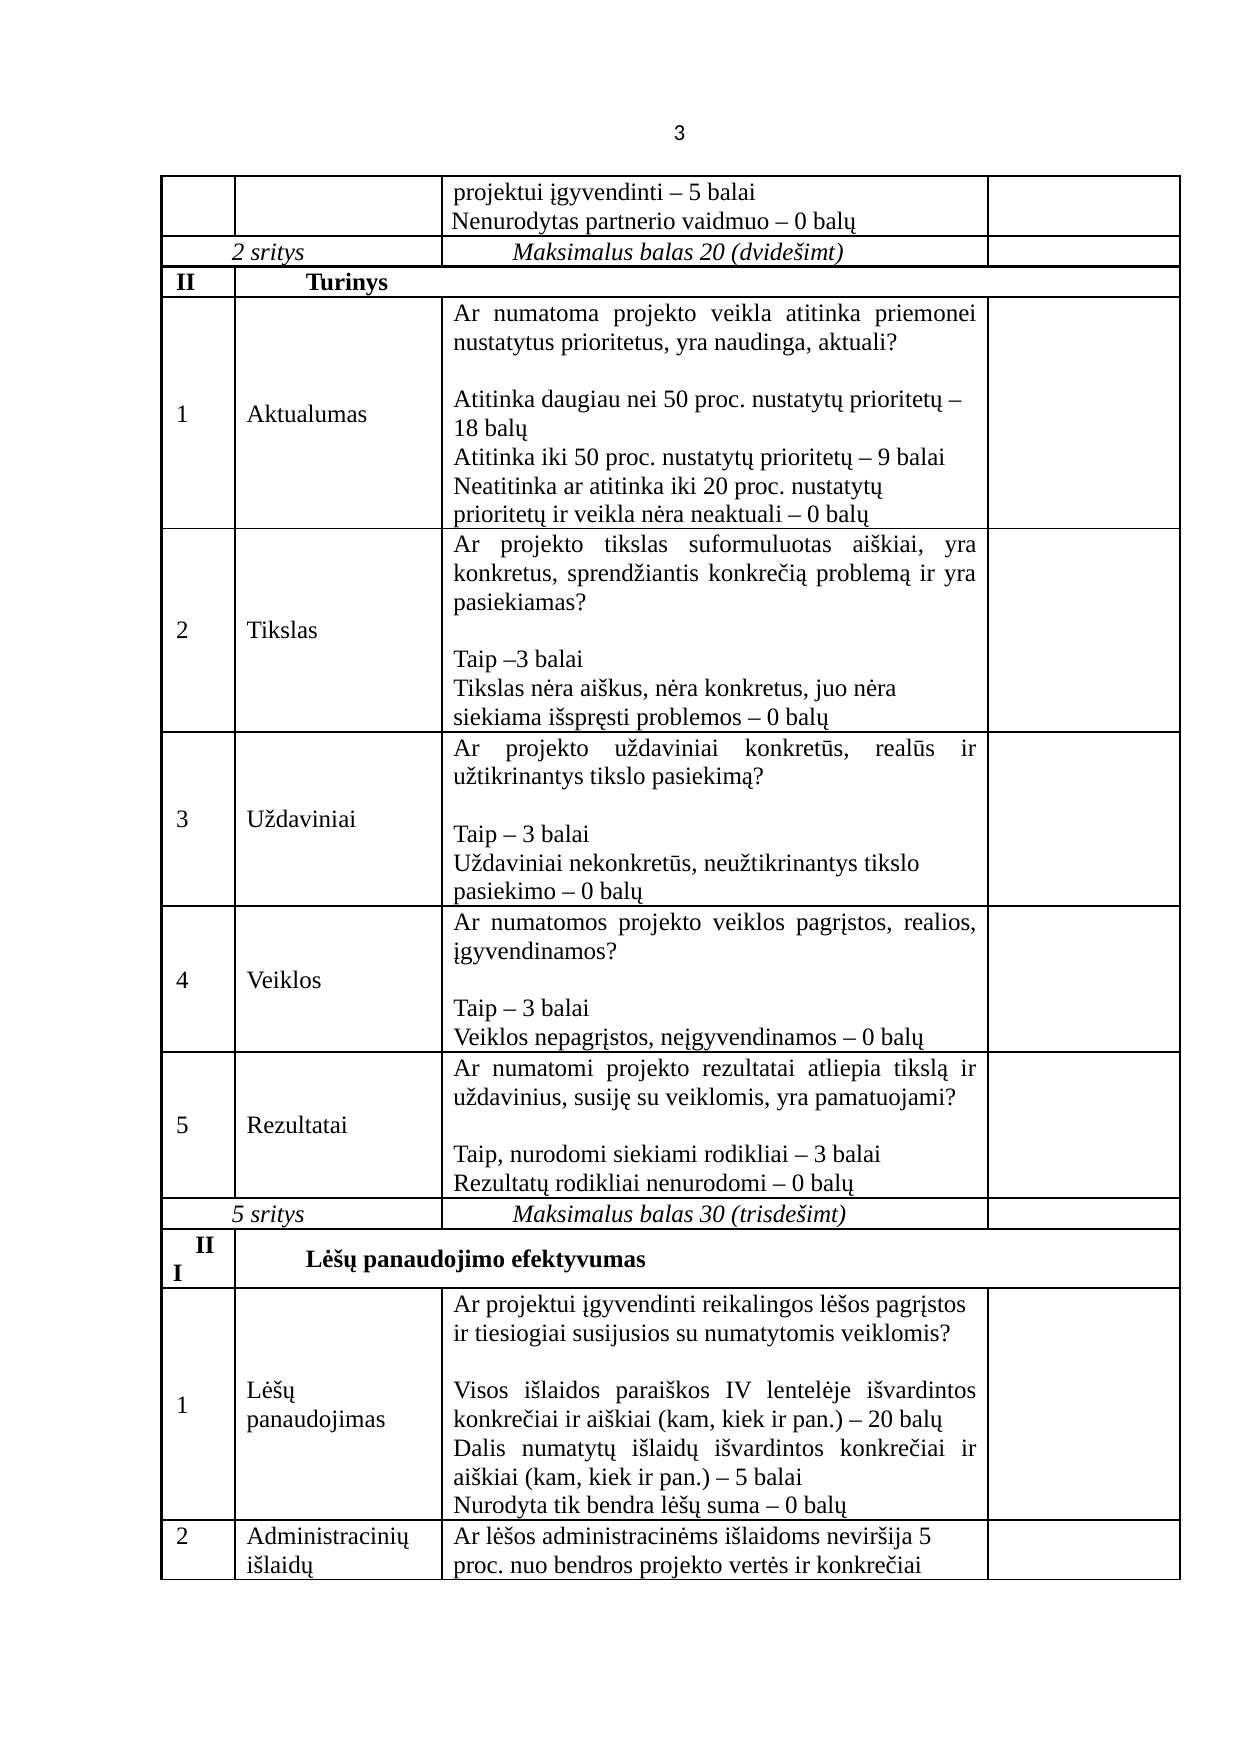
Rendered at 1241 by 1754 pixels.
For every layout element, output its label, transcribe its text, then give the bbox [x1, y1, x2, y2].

table_cell Ar projekto uždaviniai konkretūs, realūs ir užtikrinantys tikslo pasiekimą? Taip – 3 balai Uždaviniai nekonkretūs, neužtikrinantys tikslo pasiekimo – 0 balų [443, 733, 987, 905]
table_cell Uždaviniai [236, 733, 441, 905]
table_cell 5 sritys [163, 1199, 441, 1228]
table_cell Ar numatoma projekto veikla atitinka priemonei nustatytus prioritetus, yra naudinga, aktuali? Atitinka daugiau nei 50 proc. nustatytų prioritetų – 18 balų Atitinka iki 50 proc. nustatytų prioritetų – 9 balai Neatitinka ar atitinka iki 20 proc. nustatytų prioritetų ir veikla nėra neaktuali – 0 balų [443, 298, 987, 528]
table_cell Administracinių išlaidų [236, 1521, 441, 1579]
table_cell [989, 1199, 1179, 1228]
table_cell Lėšų panaudojimo efektyvumas [236, 1230, 1179, 1287]
table_cell [989, 177, 1179, 234]
table_cell 3 [163, 733, 234, 905]
table_cell Maksimalus balas 20 (dvidešimt) [443, 237, 987, 265]
table_cell 4 [163, 907, 234, 1051]
table_cell [989, 237, 1179, 265]
table_cell [163, 177, 234, 234]
table_cell 2 sritys [163, 237, 441, 265]
table_cell Tikslas [236, 529, 441, 731]
table_cell Ar projekto tikslas suformuluotas aiškiai, yra konkretus, sprendžiantis konkrečią problemą ir yra pasiekiamas? Taip –3 balai Tikslas nėra aiškus, nėra konkretus, juo nėra siekiama išspręsti problemos – 0 balų [443, 529, 987, 731]
table_cell 2 [163, 529, 234, 731]
table_cell Lėšų panaudojimas [236, 1289, 441, 1519]
table_cell Rezultatai [236, 1053, 441, 1197]
table_cell Ar numatomos projekto veiklos pagrįstos, realios, įgyvendinamos? Taip – 3 balai Veiklos nepagrįstos, neįgyvendinamos – 0 balų [443, 907, 987, 1051]
table_cell [989, 907, 1179, 1051]
table_cell 1 [163, 298, 234, 528]
table_cell [989, 1053, 1179, 1197]
table_cell III [163, 1230, 234, 1287]
table_cell Ar numatomi projekto rezultatai atliepia tikslą ir uždavinius, susiję su veiklomis, yra pamatuojami? Taip, nurodomi siekiami rodikliai – 3 balai Rezultatų rodikliai nenurodomi – 0 balų [443, 1053, 987, 1197]
table_cell [989, 529, 1179, 731]
table_cell [989, 733, 1179, 905]
table_cell Ar lėšos administracinėms išlaidoms neviršija 5 proc. nuo bendros projekto vertės ir konkrečiai [443, 1521, 987, 1579]
table_cell Ar projektui įgyvendinti reikalingos lėšos pagrįstos ir tiesiogiai susijusios su numatytomis veiklomis? Visos išlaidos paraiškos IV lentelėje išvardintos konkrečiai ir aiškiai (kam, kiek ir pan.) – 20 balų Dalis numatytų išlaidų išvardintos konkrečiai ir aiškiai (kam, kiek ir pan.) – 5 balai Nurodyta tik bendra lėšų suma – 0 balų [443, 1289, 987, 1519]
table_cell Veiklos [236, 907, 441, 1051]
table_cell Aktualumas [236, 298, 441, 528]
table_cell Turinys [236, 268, 1179, 296]
table_cell [236, 177, 441, 234]
table_cell [989, 298, 1179, 528]
table_cell [989, 1521, 1179, 1579]
table_cell 2 [163, 1521, 234, 1579]
table_cell II [163, 268, 234, 296]
table_cell 5 [163, 1053, 234, 1197]
table_cell [989, 1289, 1179, 1519]
table_cell 1 [163, 1289, 234, 1519]
table_cell projektui įgyvendinti – 5 balai Nenurodytas partnerio vaidmuo – 0 balų [443, 177, 987, 234]
table_cell Maksimalus balas 30 (trisdešimt) [443, 1199, 987, 1228]
